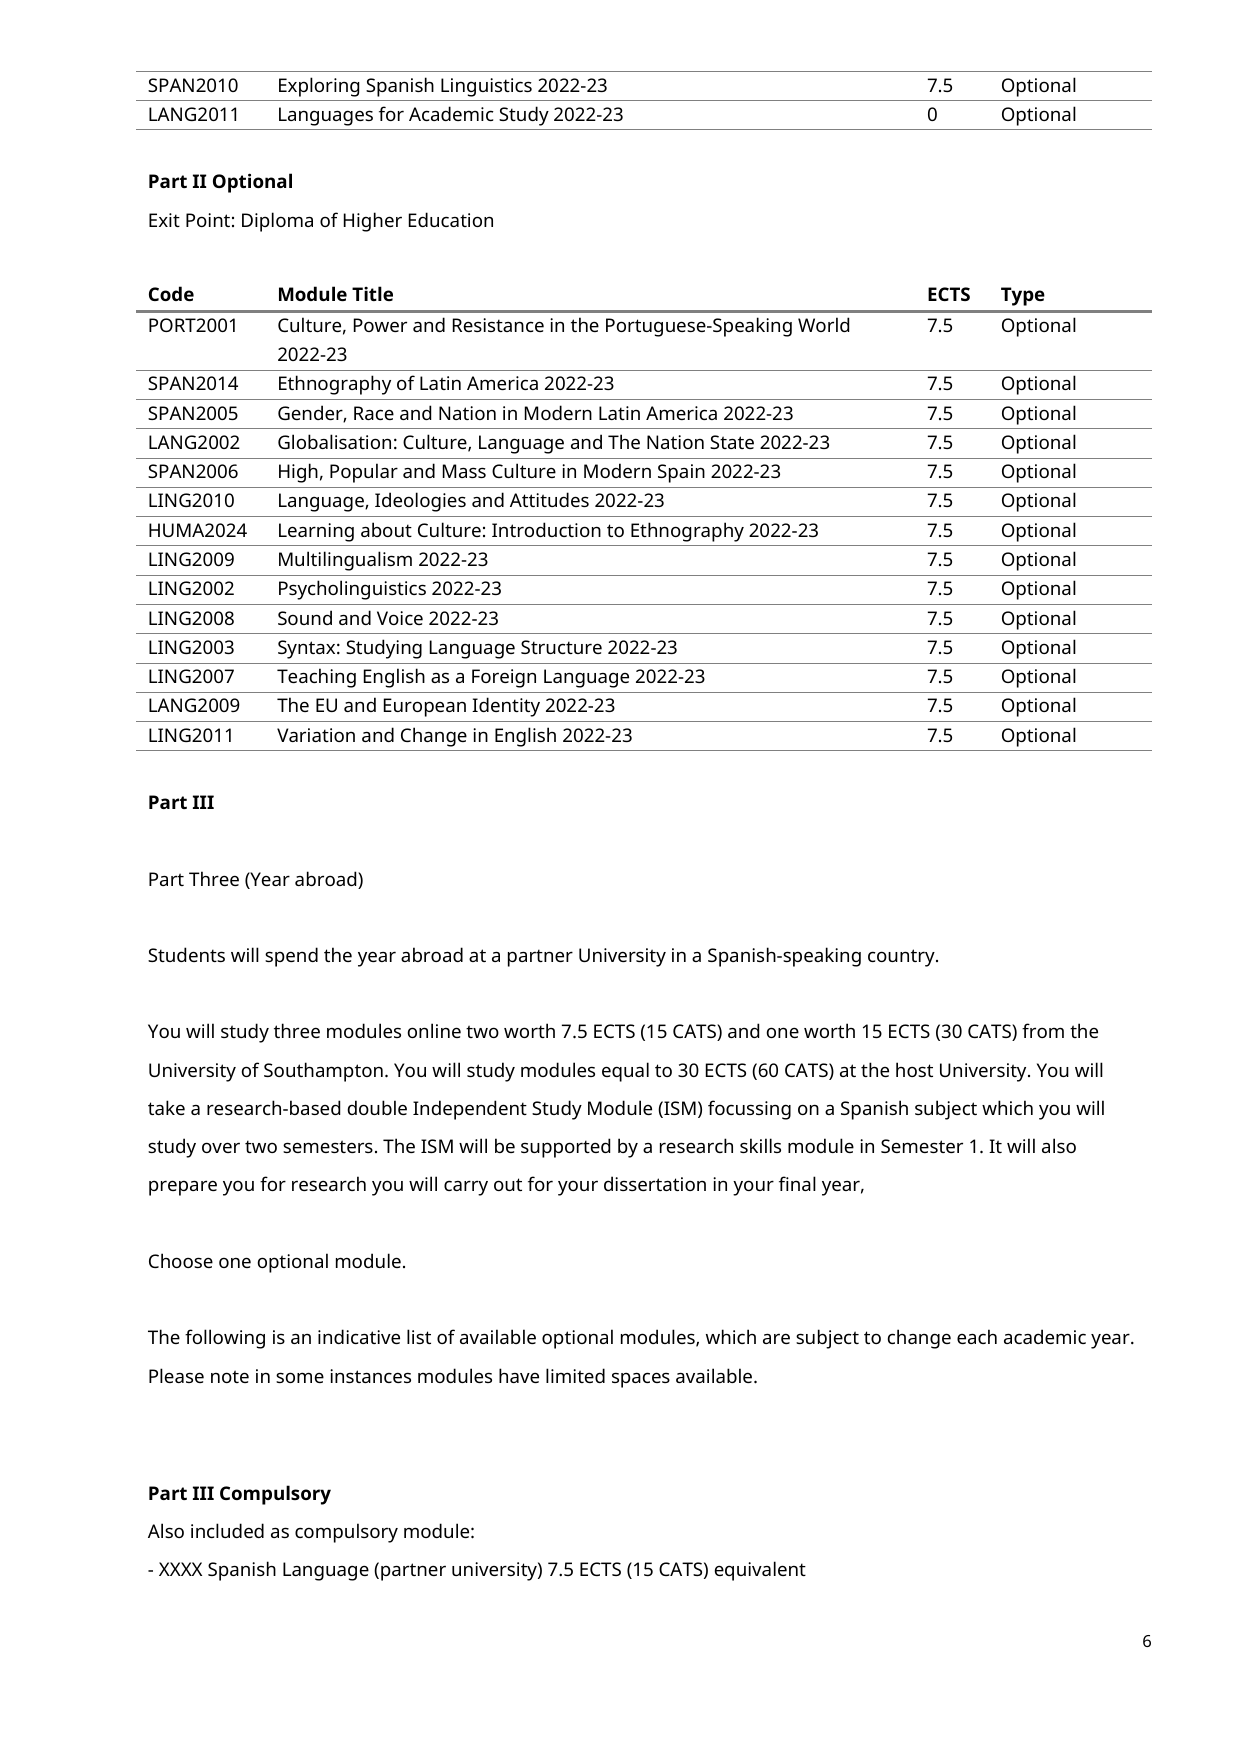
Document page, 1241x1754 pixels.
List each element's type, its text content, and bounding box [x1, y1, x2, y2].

table_cell LING2003 [136, 634, 266, 662]
table_cell Part III Part Three (Year abroad) Students will spend the year abroad at a partner University in a Spanish-speaking country. You will study three modules online two worth 7.5 ECTS (15 CATS) and one worth 15 ECTS (30 CATS) from the University of Southampton. You will study modules equal to 30 ECTS (60 CATS) at the host University. You will take a research-based double Independent Study Module (ISM) focussing on a Spanish subject which you will study over two semesters. The ISM will be supported by a research skills module in Semester 1. It will also prepare you for research you will carry out for your dissertation in your final year, Choose one optional module. The following is an indicative list of available optional modules, which are subject to change each academic year. Please note in some instances modules have limited spaces available. [136, 751, 1152, 1442]
table_cell Teaching English as a Foreign Language 2022-23 [266, 664, 916, 692]
table_cell Optional [989, 605, 1152, 633]
table_cell Optional [989, 459, 1152, 487]
table_cell 7.5 [916, 313, 989, 370]
table_cell SPAN2014 [136, 371, 266, 399]
table_cell Optional [989, 664, 1152, 692]
table_cell 7.5 [916, 517, 989, 545]
table_cell 7.5 [916, 488, 989, 516]
table_cell SPAN2006 [136, 459, 266, 487]
table_cell LING2008 [136, 605, 266, 633]
table_cell Part II Optional Exit Point: Diploma of Higher Education [136, 130, 1152, 281]
table_cell Multilingualism 2022-23 [266, 546, 916, 574]
table_cell SPAN2005 [136, 400, 266, 428]
table_cell LING2002 [136, 576, 266, 604]
table_cell Optional [989, 517, 1152, 545]
table_cell SPAN2010 [136, 72, 266, 100]
table_cell 7.5 [916, 576, 989, 604]
table_cell Optional [989, 634, 1152, 662]
table_cell 7.5 [916, 693, 989, 721]
table_cell The EU and European Identity 2022-23 [266, 693, 916, 721]
table_cell Code [136, 281, 266, 309]
table_cell LING2009 [136, 546, 266, 574]
table_cell LING2011 [136, 722, 266, 750]
table_cell HUMA2024 [136, 517, 266, 545]
table_cell Learning about Culture: Introduction to Ethnography 2022-23 [266, 517, 916, 545]
table_cell 7.5 [916, 546, 989, 574]
table_cell Type [989, 281, 1152, 309]
table_cell Optional [989, 576, 1152, 604]
table_cell 7.5 [916, 634, 989, 662]
table_cell Optional [989, 722, 1152, 750]
table_cell Variation and Change in English 2022-23 [266, 722, 916, 750]
table_cell PORT2001 [136, 313, 266, 370]
table_cell 7.5 [916, 400, 989, 428]
table_cell 7.5 [916, 664, 989, 692]
table_cell Optional [989, 546, 1152, 574]
table_cell Culture, Power and Resistance in the Portuguese-Speaking World 2022-23 [266, 313, 916, 370]
table_cell Optional [989, 488, 1152, 516]
table_cell Optional [989, 400, 1152, 428]
table_cell Part III Compulsory Also included as compulsory module: - XXXX Spanish Language (partner university) 7.5 ECTS (15 CATS) equivalent [136, 1442, 1152, 1592]
table_cell Ethnography of Latin America 2022-23 [266, 371, 916, 399]
table_cell Sound and Voice 2022-23 [266, 605, 916, 633]
table_cell Optional [989, 429, 1152, 457]
table_cell Optional [989, 101, 1152, 129]
table_cell Optional [989, 371, 1152, 399]
table_cell 7.5 [916, 605, 989, 633]
table_cell Languages for Academic Study 2022-23 [266, 101, 916, 129]
table_cell Exploring Spanish Linguistics 2022-23 [266, 72, 916, 100]
table_cell 0 [916, 101, 989, 129]
table_cell LING2007 [136, 664, 266, 692]
table_cell Psycholinguistics 2022-23 [266, 576, 916, 604]
table_cell Module Title [266, 281, 916, 309]
table_cell 7.5 [916, 371, 989, 399]
table_cell LING2010 [136, 488, 266, 516]
table_cell Optional [989, 693, 1152, 721]
table_cell 7.5 [916, 72, 989, 100]
table_cell LANG2002 [136, 429, 266, 457]
table_cell Language, Ideologies and Attitudes 2022-23 [266, 488, 916, 516]
table_cell LANG2011 [136, 101, 266, 129]
table_cell 7.5 [916, 722, 989, 750]
table_cell Optional [989, 72, 1152, 100]
table_cell 7.5 [916, 459, 989, 487]
table_cell Optional [989, 313, 1152, 370]
table_cell High, Popular and Mass Culture in Modern Spain 2022-23 [266, 459, 916, 487]
table_cell Globalisation: Culture, Language and The Nation State 2022-23 [266, 429, 916, 457]
table_cell Gender, Race and Nation in Modern Latin America 2022-23 [266, 400, 916, 428]
table_cell LANG2009 [136, 693, 266, 721]
table_cell ECTS [916, 281, 989, 309]
table_cell 7.5 [916, 429, 989, 457]
table_cell Syntax: Studying Language Structure 2022-23 [266, 634, 916, 662]
